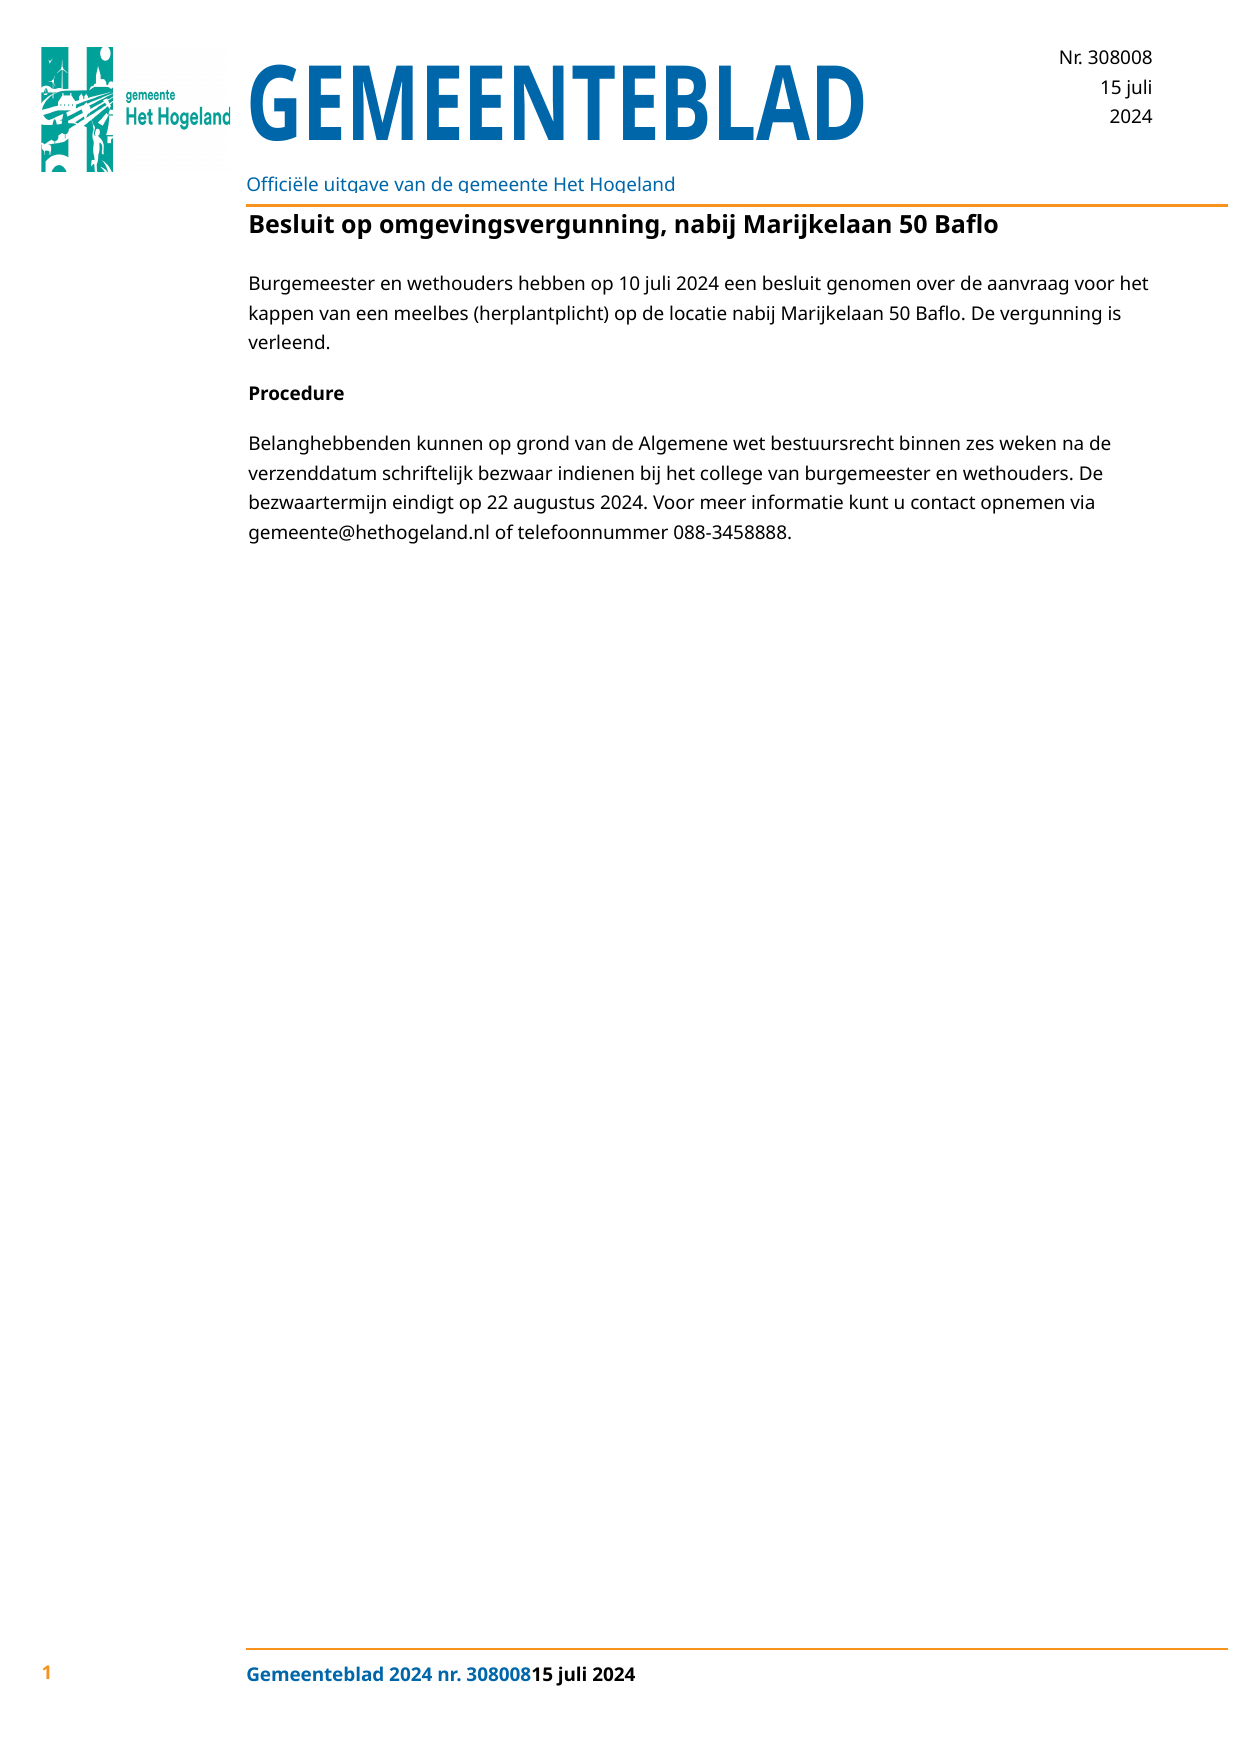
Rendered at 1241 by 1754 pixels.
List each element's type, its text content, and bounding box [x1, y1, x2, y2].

text Besluit op omgevingsvergunning, nabij Marijkelaan 50 Baflo [248, 207, 1152, 241]
picture [41, 47, 231, 172]
text Procedure [248, 380, 1152, 406]
text Belanghebbenden kunnen op grond van de Algemene wet bestuursrecht binnen zes weken na de verzenddatum schriftelijk bezwaar indienen bij het college van burgemeester en wethouders. De bezwaartermijn eindigt op 22 augustus 2024. Voor meer informatie kunt u contact opnemen via gemeente@hethogeland.nl of telefoonnummer 088-3458888. [248, 430, 1152, 545]
text Burgemeester en wethouders hebben op 10 juli 2024 een besluit genomen over de aanvraag voor het kappen van een meelbes (herplantplicht) op de locatie nabij Marijkelaan 50 Baflo. De vergunning is verleend. [248, 270, 1152, 355]
